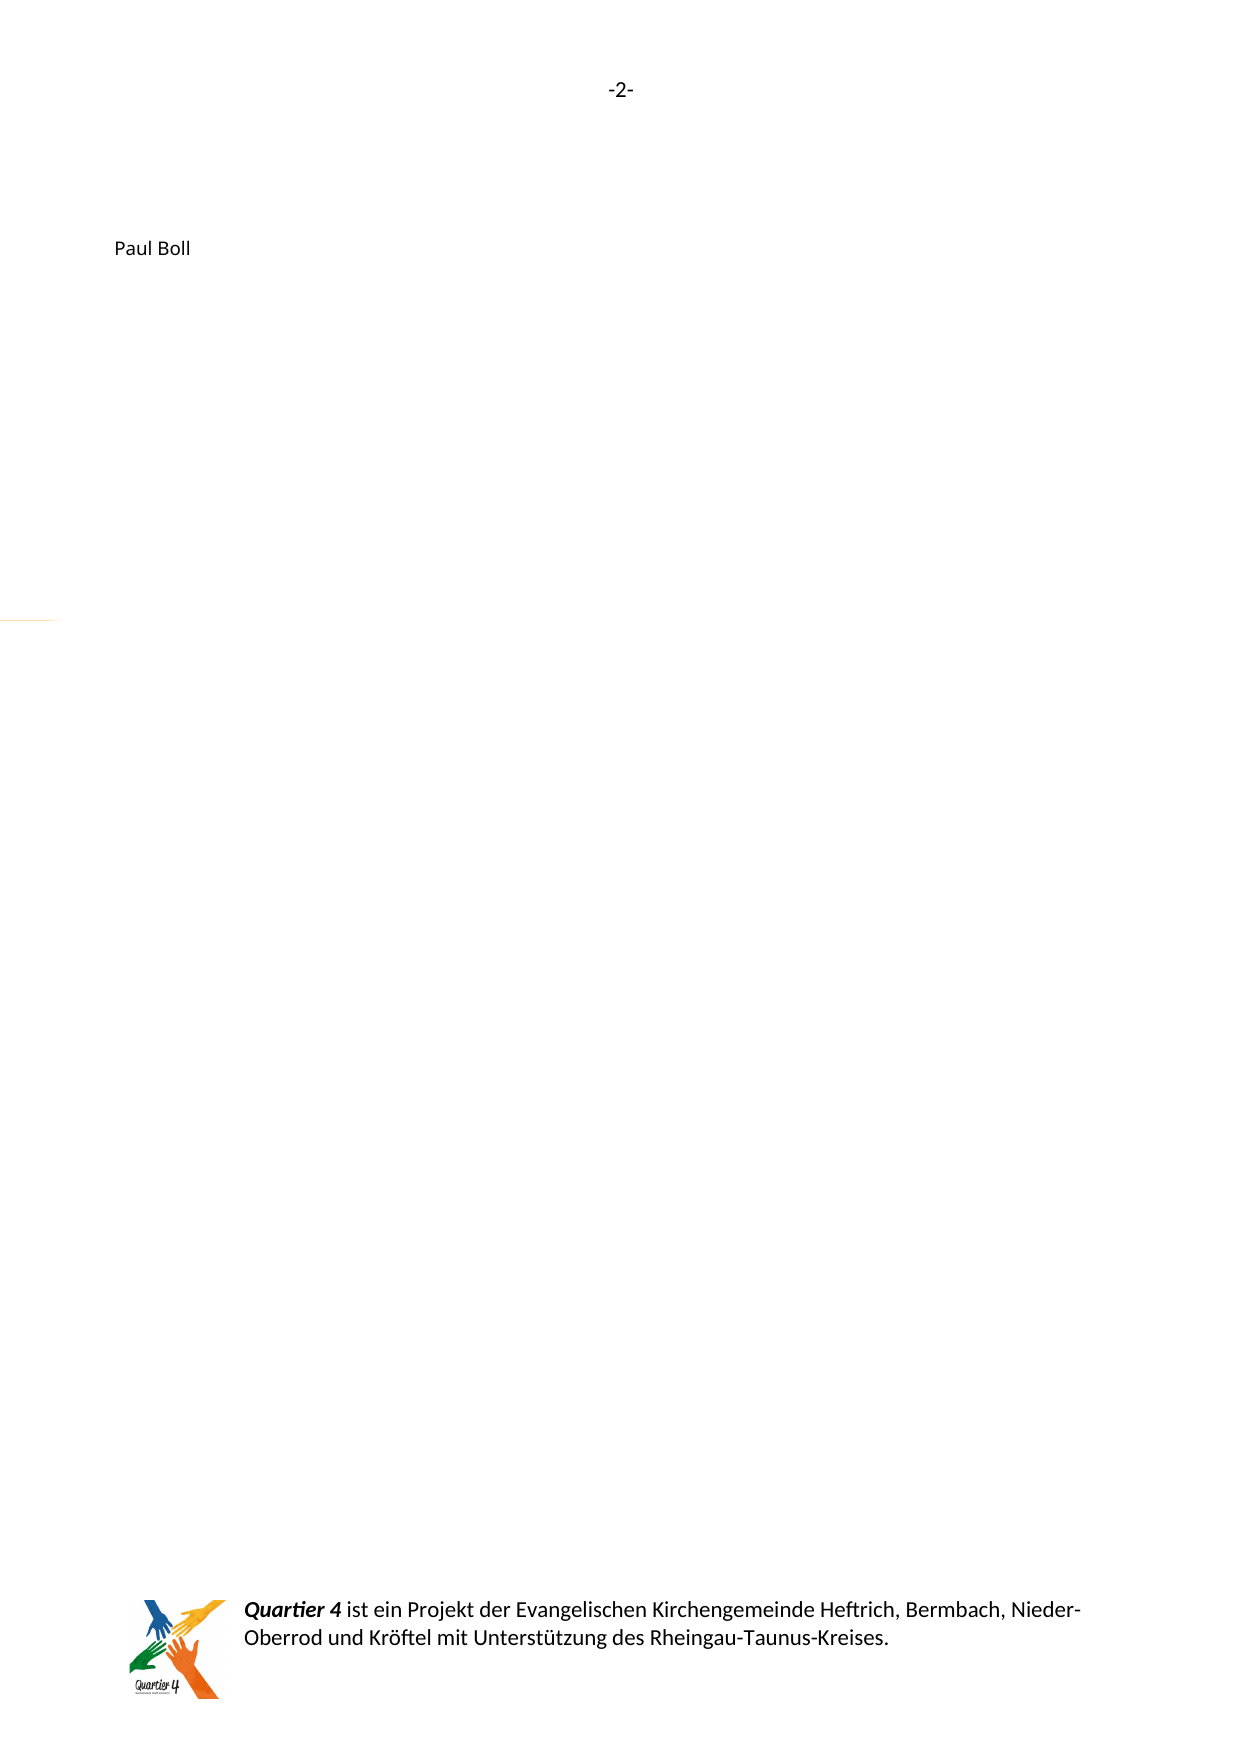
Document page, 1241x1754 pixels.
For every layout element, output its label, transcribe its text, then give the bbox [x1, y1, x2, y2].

picture [129, 1600, 228, 1699]
text Paul Boll [114, 235, 1128, 261]
